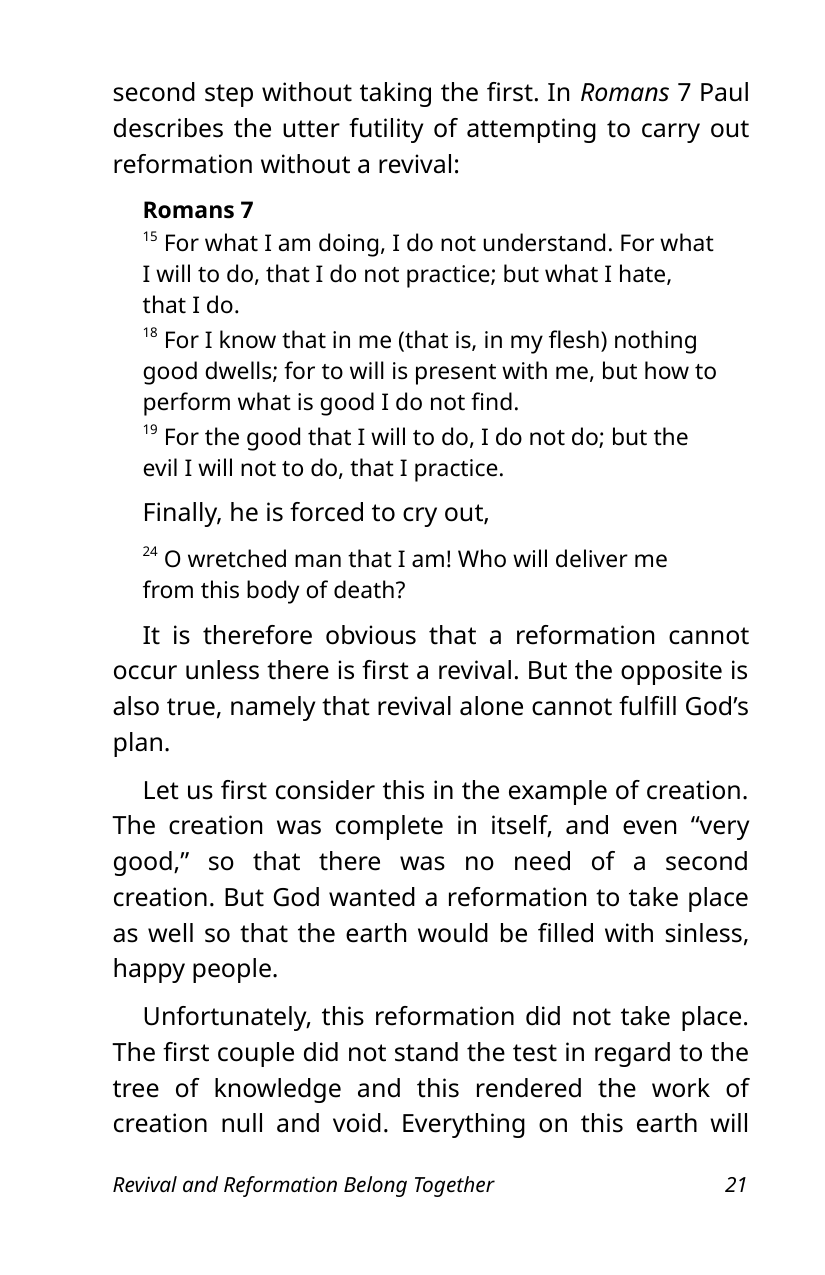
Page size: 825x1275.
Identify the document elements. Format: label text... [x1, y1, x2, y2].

text It is therefore obvious that a reformation cannot occur unless there is first a revival. But the opposite is also true, namely that revival alone cannot fulfill God’s plan. [112, 617, 750, 758]
text Romans 7 [142, 194, 750, 226]
text 24 O wretched man that I am! Who will deliver me from this body of death? [142, 543, 720, 605]
text 19 For the good that I will to do, I do not do; but the evil I will not to do, that I practice. [142, 421, 720, 483]
text Unfortunately, this reformation did not take place. The first couple did not stand the test in regard to the tree of knowledge and this rendered the work of creation null and void. Everything on this earth will [112, 999, 750, 1140]
text 15 For what I am doing, I do not understand. For what I will to do, that I do not practice; but what I hate, that I do. [142, 227, 720, 321]
text Let us first consider this in the example of creation. The creation was complete in itself, and even “very good,” so that there was no need of a second creation. But God wanted a reformation to take place as well so that the earth would be filled with sinless, happy people. [112, 772, 750, 985]
text Finally, he is forced to cry out, [112, 495, 750, 529]
text 18 For I know that in me (that is, in my flesh) nothing good dwells; for to will is present with me, but how to perform what is good I do not find. [142, 324, 720, 417]
text second step without taking the first. In Romans 7 Paul describes the utter futility of attempting to carry out reformation without a revival: [112, 75, 750, 181]
